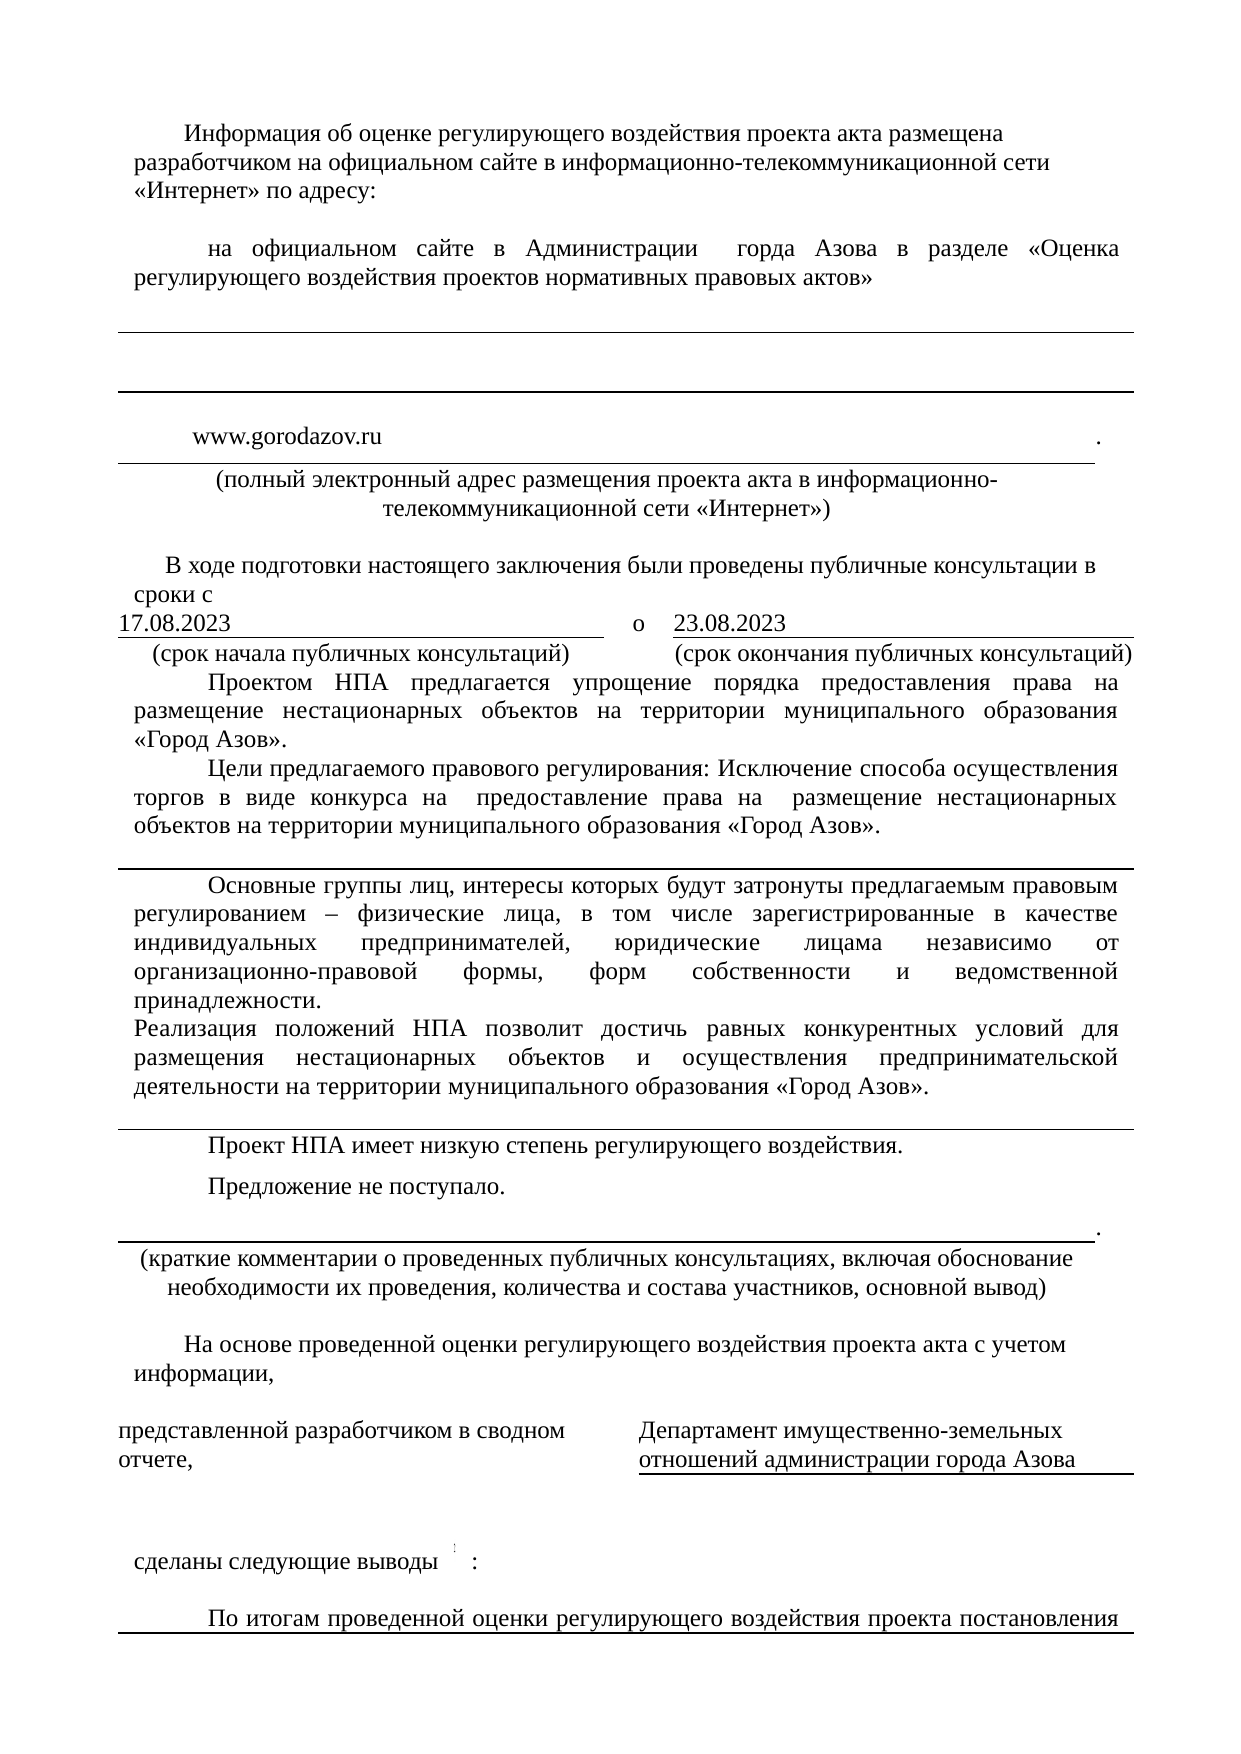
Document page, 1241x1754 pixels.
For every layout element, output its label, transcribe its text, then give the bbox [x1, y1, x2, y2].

table_cell [1095, 463, 1134, 522]
table_cell (краткие комментарии о проведенных публичных консультациях, включая обоснование необходимости их проведения, количества и состава участников, основной вывод) [118, 1243, 1095, 1300]
table_cell [118, 1300, 1134, 1329]
table_cell (срок начала публичных консультаций) [118, 638, 604, 667]
table_cell [604, 637, 673, 667]
table_cell На основе проведенной оценки регулирующего воздействия проекта акта с учетом информации, [118, 1329, 1134, 1415]
table_cell 23.08.2023 [673, 608, 1134, 637]
table_cell [118, 303, 1134, 332]
table_cell [118, 522, 1134, 550]
table_cell Департамент имущественно-земельных отношений администрации города Азова [639, 1415, 1134, 1473]
table_cell Проект НПА имеет низкую степень регулирующего воздействия. Предложение не поступало. [118, 1130, 1134, 1212]
table_cell [118, 1213, 1095, 1241]
table_cell [118, 1100, 1134, 1128]
table_cell 17.08.2023 [118, 608, 604, 637]
table_cell www.gorodazov.ru [118, 421, 1095, 462]
table_cell (срок окончания публичных консультаций) [673, 638, 1134, 667]
table_cell [118, 362, 1134, 391]
table_cell [118, 1503, 1134, 1532]
table_cell [118, 333, 1134, 362]
table_cell [118, 839, 1134, 868]
table_cell По итогам проведенной оценки регулирующего воздействия проекта постановления [118, 1604, 1134, 1632]
table_cell [1095, 1241, 1134, 1300]
table_cell В ходе подготовки настоящего заключения были проведены публичные консультации в сроки с [118, 550, 1134, 608]
table_cell . [1095, 421, 1134, 462]
table_cell Проектом НПА предлагается упрощение порядка предоставления права на размещение нестационарных объектов на территории муниципального образования «Город Азов». Цели предлагаемого правового регулирования: Исключение способа осуществления торгов в виде конкурса на предоставление права на размещение нестационарных объектов на территории муниципального образования «Город Азов». [118, 667, 1134, 839]
table_cell [639, 1475, 1134, 1503]
table_cell [118, 1575, 1134, 1603]
table_cell (полный электронный адрес размещения проекта акта в информационно-телекоммуникационной сети «Интернет») [118, 464, 1095, 522]
table_cell [118, 1473, 638, 1503]
table_cell на официальном сайте в Администрации горда Азова в разделе «Оценка регулирующего воздействия проектов нормативных правовых актов» [118, 233, 1134, 303]
table_cell [118, 393, 1134, 421]
table_cell сделаны следующие выводы: [118, 1532, 1134, 1575]
table_cell о [604, 608, 673, 637]
table_cell представленной разработчиком в сводном отчете, [118, 1415, 638, 1473]
table_cell . [1095, 1213, 1134, 1241]
table_cell Информация об оценке регулирующего воздействия проекта акта размещена разработчиком на официальном сайте в информационно-телекоммуникационной сети «Интернет» по адресу: [118, 118, 1134, 233]
